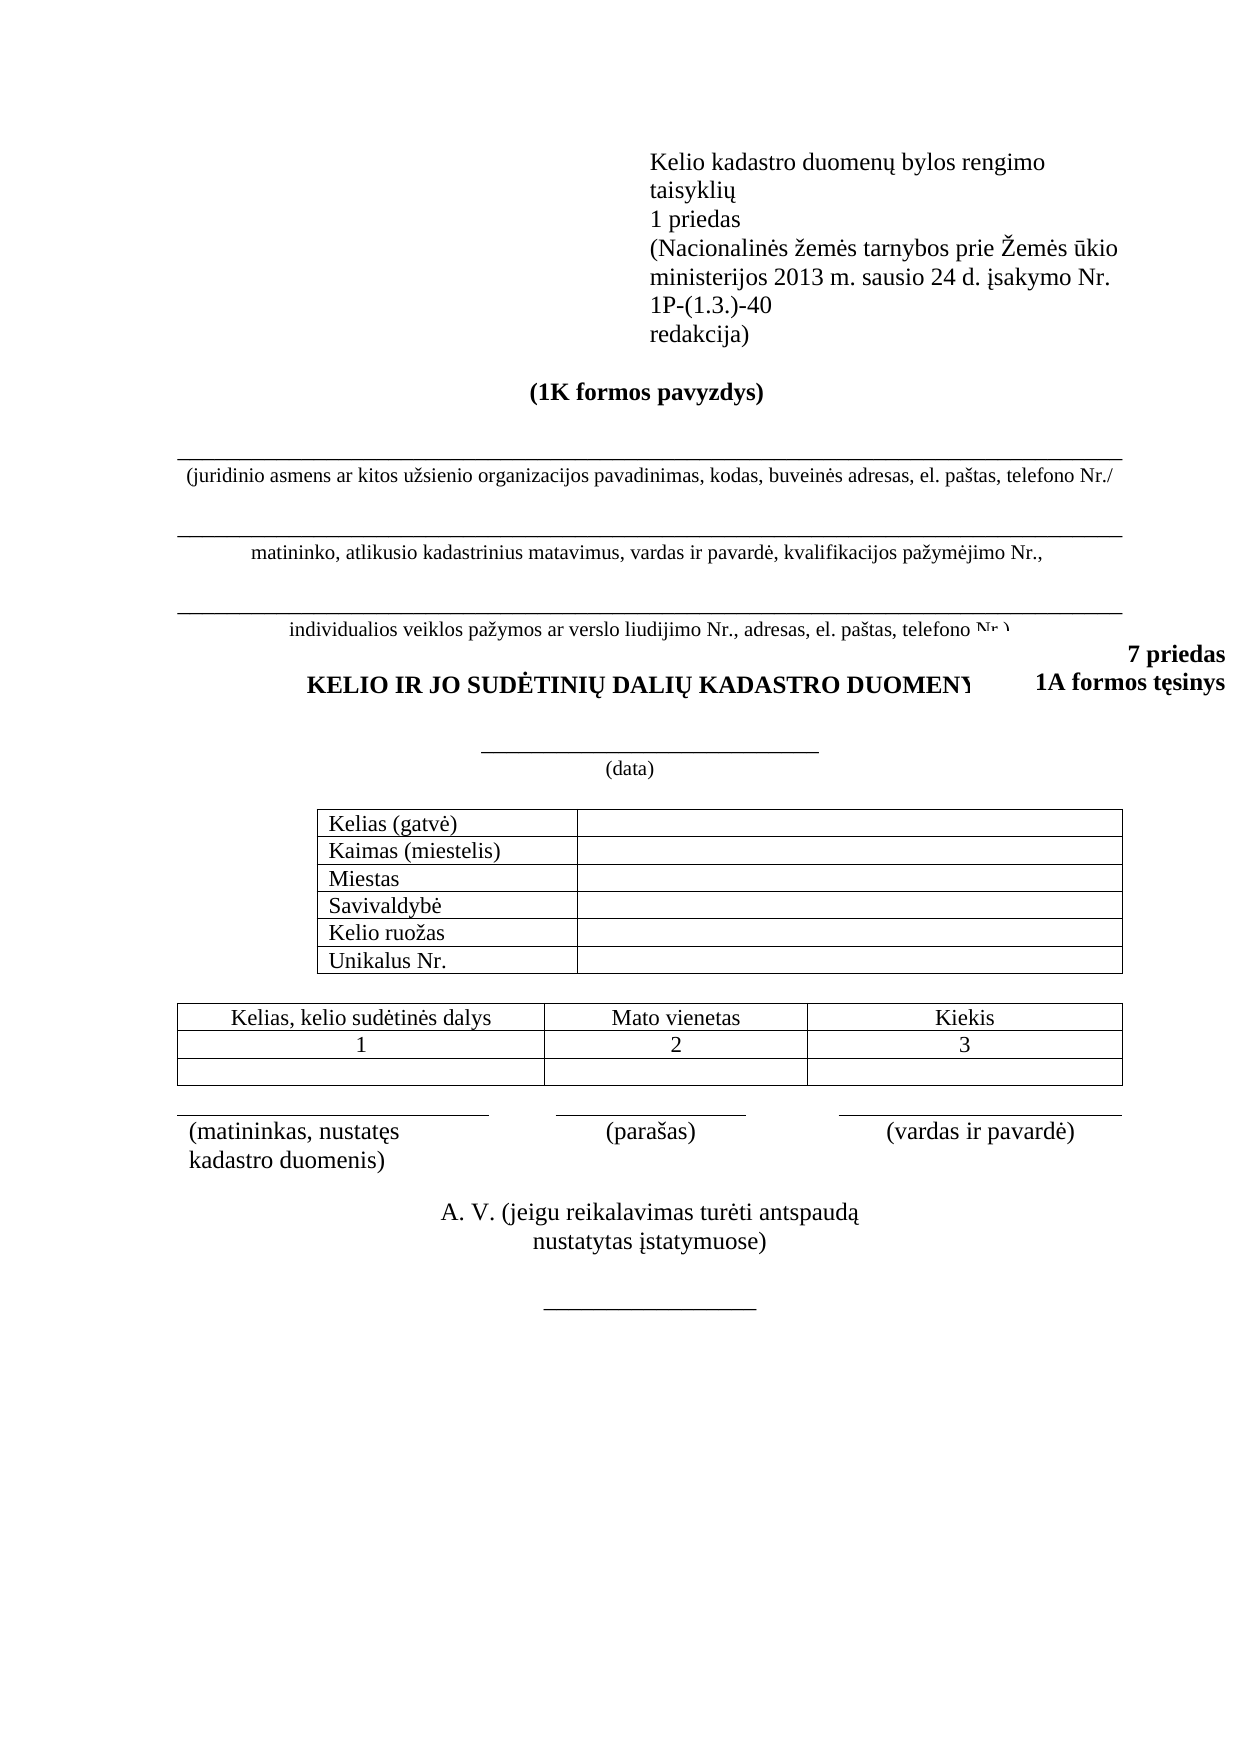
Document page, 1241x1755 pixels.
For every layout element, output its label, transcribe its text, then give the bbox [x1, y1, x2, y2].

text A. V. (jeigu reikalavimas turėti antspaudą [177, 1197, 1122, 1226]
table_cell [177, 891, 317, 918]
table_header Mato vienetas [545, 1004, 807, 1030]
table_cell [578, 865, 1122, 891]
table_cell [177, 946, 317, 973]
table_header (parašas) [556, 1116, 746, 1173]
table_cell [578, 947, 1122, 973]
table_cell [177, 836, 317, 863]
text (juridinio asmens ar kitos užsienio organizacijos pavadinimas, kodas, buveinės adresas, el. paštas, telefono Nr./ [177, 463, 1122, 487]
table_cell [177, 864, 317, 891]
table_cell [578, 919, 1122, 946]
table_header [177, 809, 317, 836]
table_cell Unikalus Nr. [318, 947, 577, 973]
text (Nacionalinės žemės tarnybos prie Žemės ūkio ministerijos 2013 m. sausio 24 d. įsakymo Nr. 1P-(1.3.)-40 [649, 233, 1122, 319]
table_cell 3 [808, 1031, 1122, 1058]
table_cell [578, 892, 1122, 918]
table_cell [177, 918, 317, 946]
table_header (vardas ir pavardė) [839, 1116, 1122, 1173]
table_header [578, 810, 1122, 836]
table_cell Savivaldybė [318, 892, 577, 918]
text 7 priedas [985, 639, 1225, 667]
text _ [177, 434, 1122, 459]
text ___________________________ [177, 727, 1122, 756]
table_cell Kaimas (miestelis) [318, 837, 577, 863]
text (data) [177, 756, 1122, 780]
table_cell [578, 837, 1122, 863]
text _ [177, 588, 1122, 613]
text Kelio kadastro duomenų bylos rengimo taisyklių [649, 147, 1122, 204]
text individualios veiklos pažymos ar verslo liudijimo Nr., adresas, el. paštas, telefono Nr.) [177, 617, 1122, 641]
text redakcija) [649, 319, 1122, 348]
table_header Kelias (gatvė) [318, 810, 577, 836]
text 1 priedas [649, 204, 1122, 233]
table_header Kelias, kelio sudėtinės dalys [178, 1004, 544, 1030]
table_header [746, 1115, 838, 1173]
table_cell [178, 1059, 544, 1085]
text _ [177, 511, 1122, 536]
table_cell 2 [545, 1031, 807, 1058]
text KELIO ir jO SUDĖTINIŲ dalių kadastro duomenys [177, 631, 1240, 720]
table_header (matininkas, nustatęs kadastro duomenis) [177, 1116, 488, 1173]
table_cell Kelio ruožas [318, 919, 577, 946]
table_header Kiekis [808, 1004, 1122, 1030]
table_cell Miestas [318, 865, 577, 891]
text 1A formos tęsinys [985, 667, 1225, 696]
text (1K formos pavyzdys) [177, 377, 1122, 406]
table_cell 1 [178, 1031, 544, 1058]
text _________________ [177, 1284, 1122, 1312]
text nustatytas įstatymuose) [177, 1226, 1122, 1255]
table_cell [545, 1059, 807, 1085]
table_cell [808, 1059, 1122, 1085]
table_header [489, 1115, 556, 1173]
text matininko, atlikusio kadastrinius matavimus, vardas ir pavardė, kvalifikacijos pažymėjimo Nr., [177, 540, 1122, 564]
